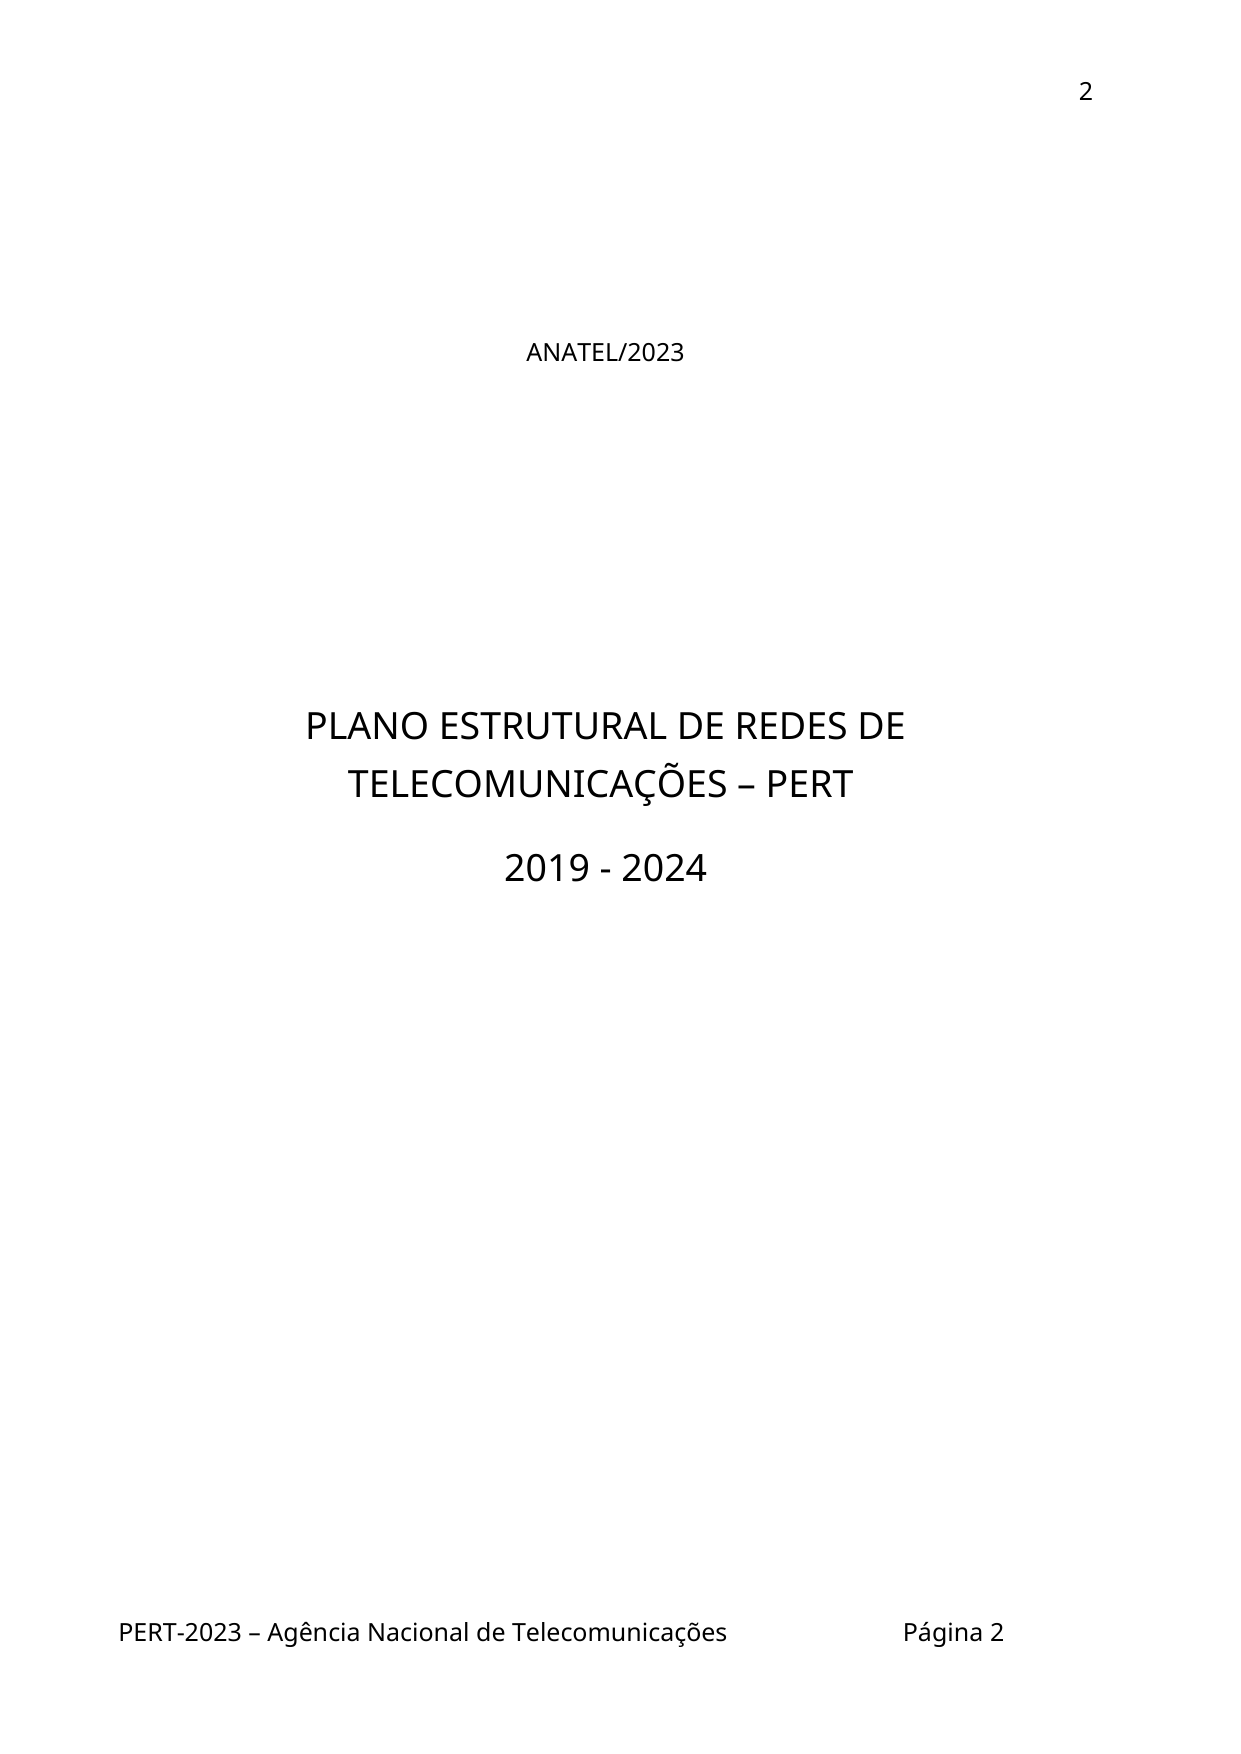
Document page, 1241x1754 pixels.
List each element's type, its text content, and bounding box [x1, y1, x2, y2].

text 2019 - 2024 [118, 841, 1093, 892]
text PLANO ESTRUTURAL DE REDES DE TELECOMUNICAÇÕES – PERT [118, 699, 1093, 809]
text ANATEL/2023 [118, 334, 1093, 368]
